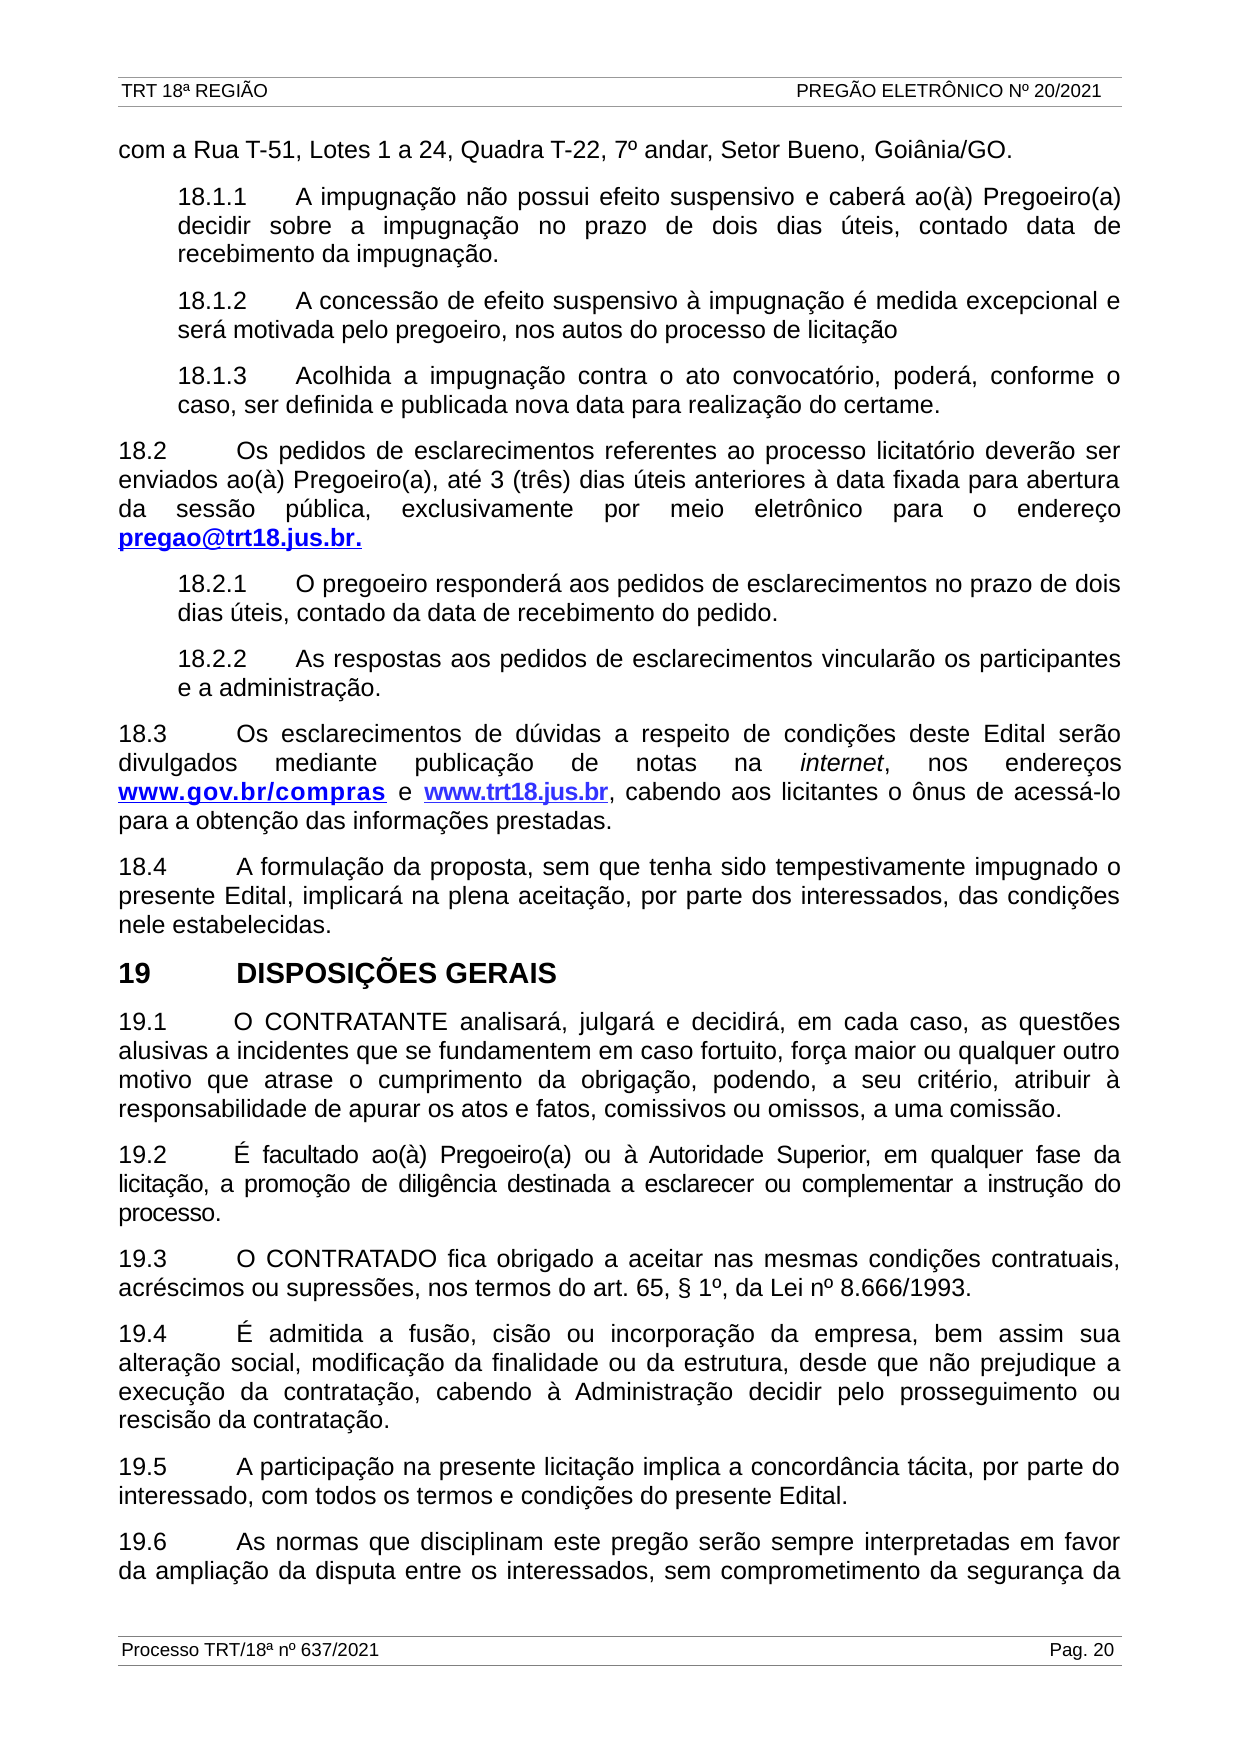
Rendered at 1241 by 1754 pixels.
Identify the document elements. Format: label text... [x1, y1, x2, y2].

text 19.6 As normas que disciplinam este pregão serão sempre interpretadas em favor da ampliação da disputa entre os interessados, sem comprometimento da segurança da [118, 1527, 1122, 1585]
text 18.2 Os pedidos de esclarecimentos referentes ao processo licitatório deverão ser enviados ao(à) Pregoeiro(a), até 3 (três) dias úteis anteriores à data fixada para abertura da sessão pública, exclusivamente por meio eletrônico para o endereço pregao@trt18.jus.br. [118, 436, 1122, 551]
text 18.1.1 A impugnação não possui efeito suspensivo e caberá ao(à) Pregoeiro(a) decidir sobre a impugnação no prazo de dois dias úteis, contado data de recebimento da impugnação. [177, 182, 1122, 268]
text 19.1 O CONTRATANTE analisará, julgará e decidirá, em cada caso, as questões alusivas a incidentes que se fundamentem em caso fortuito, força maior ou qualquer outro motivo que atrase o cumprimento da obrigação, podendo, a seu critério, atribuir à responsabilidade de apurar os atos e fatos, comissivos ou omissos, a uma comissão. [118, 1007, 1122, 1122]
text 19.5 A participação na presente licitação implica a concordância tácita, por parte do interessado, com todos os termos e condições do presente Edital. [118, 1452, 1122, 1509]
text 18.1.3 Acolhida a impugnação contra o ato convocatório, poderá, conforme o caso, ser definida e publicada nova data para realização do certame. [177, 361, 1122, 419]
text 18.3 Os esclarecimentos de dúvidas a respeito de condições deste Edital serão divulgados mediante publicação de notas na internet, nos endereços www.gov.br/compras e www.trt18.jus.br, cabendo aos licitantes o ônus de acessá-lo para a obtenção das informações prestadas. [118, 719, 1122, 834]
text 19.2 É facultado ao(à) Pregoeiro(a) ou à Autoridade Superior, em qualquer fase da licitação, a promoção de diligência destinada a esclarecer ou complementar a instrução do processo. [118, 1140, 1122, 1226]
text 18.2.1 O pregoeiro responderá aos pedidos de esclarecimentos no prazo de dois dias úteis, contado da data de recebimento do pedido. [177, 569, 1122, 627]
text 18.4 A formulação da proposta, sem que tenha sido tempestivamente impugnado o presente Edital, implicará na plena aceitação, por parte dos interessados, das condições nele estabelecidas. [118, 852, 1122, 938]
text 18.1.2 A concessão de efeito suspensivo à impugnação é medida excepcional e será motivada pelo pregoeiro, nos autos do processo de licitação [177, 286, 1122, 343]
text 19 DISPOSIÇÕES GERAIS [118, 956, 1122, 990]
text 18.2.2 As respostas aos pedidos de esclarecimentos vincularão os participantes e a administração. [177, 644, 1122, 702]
text 19.4 É admitida a fusão, cisão ou incorporação da empresa, bem assim sua alteração social, modificação da finalidade ou da estrutura, desde que não prejudique a execução da contratação, cabendo à Administração decidir pelo prosseguimento ou rescisão da contratação. [118, 1319, 1122, 1434]
text 19.3 O CONTRATADO fica obrigado a aceitar nas mesmas condições contratuais, acréscimos ou supressões, nos termos do art. 65, § 1º, da Lei nº 8.666/1993. [118, 1244, 1122, 1302]
text com a Rua T-51, Lotes 1 a 24, Quadra T-22, 7º andar, Setor Bueno, Goiânia/GO. [118, 136, 1122, 164]
